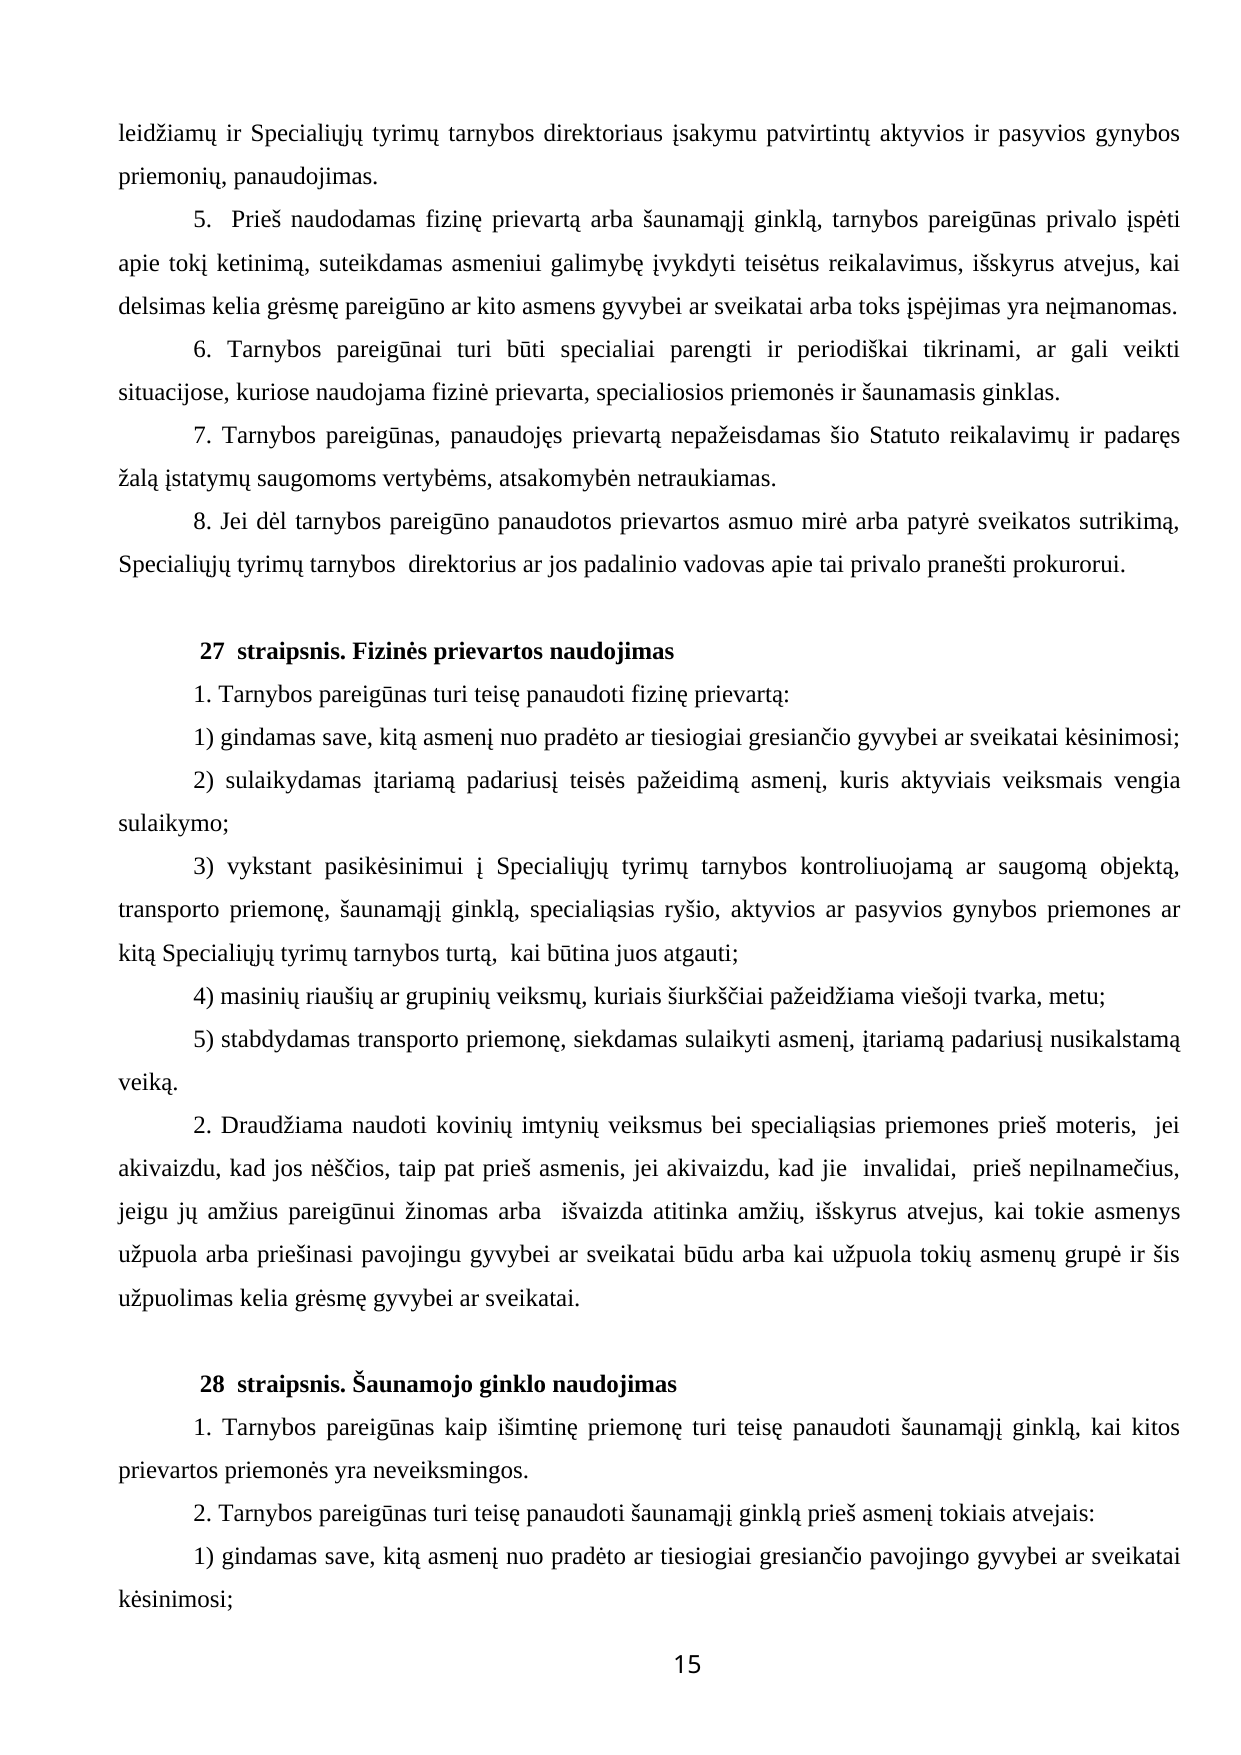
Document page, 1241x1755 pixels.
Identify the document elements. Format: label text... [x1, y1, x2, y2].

text 1. Tarnybos pareigūnas turi teisę panaudoti fizinę prievartą: [118, 679, 1181, 708]
text 2. Draudžiama naudoti kovinių imtynių veiksmus bei specialiąsias priemones prieš moteris, jei akivaizdu, kad jos nėščios, taip pat prieš asmenis, jei akivaizdu, kad jie invalidai, prieš nepilnamečius, jeigu jų amžius pareigūnui žinomas arba išvaizda atitinka amžių, išskyrus atvejus, kai tokie asmenys užpuola arba priešinasi pavojingu gyvybei ar sveikatai būdu arba kai užpuola tokių asmenų grupė ir šis užpuolimas kelia grėsmę gyvybei ar sveikatai. [118, 1110, 1181, 1311]
text leidžiamų ir Specialiųjų tyrimų tarnybos direktoriaus įsakymu patvirtintų aktyvios ir pasyvios gynybos priemonių, panaudojimas. [118, 118, 1181, 190]
text 4) masinių riaušių ar grupinių veiksmų, kuriais šiurkščiai pažeidžiama viešoji tvarka, metu; [118, 981, 1181, 1009]
text 1) gindamas save, kitą asmenį nuo pradėto ar tiesiogiai gresiančio pavojingo gyvybei ar sveikatai kėsinimosi; [118, 1541, 1181, 1613]
text 5) stabdydamas transporto priemonę, siekdamas sulaikyti asmenį, įtariamą padariusį nusikalstamą veiką. [118, 1024, 1181, 1096]
text 7. Tarnybos pareigūnas, panaudojęs prievartą nepažeisdamas šio Statuto reikalavimų ir padaręs žalą įstatymų saugomoms vertybėms, atsakomybėn netraukiamas. [118, 420, 1181, 492]
text 3) vykstant pasikėsinimui į Specialiųjų tyrimų tarnybos kontroliuojamą ar saugomą objektą, transporto priemonę, šaunamąjį ginklą, specialiąsias ryšio, aktyvios ar pasyvios gynybos priemones ar kitą Specialiųjų tyrimų tarnybos turtą, kai būtina juos atgauti; [118, 851, 1181, 966]
text 1. Tarnybos pareigūnas kaip išimtinę priemonę turi teisę panaudoti šaunamąjį ginklą, kai kitos prievartos priemonės yra neveiksmingos. [118, 1412, 1181, 1484]
text 5. Prieš naudodamas fizinę prievartą arba šaunamąjį ginklą, tarnybos pareigūnas privalo įspėti apie tokį ketinimą, suteikdamas asmeniui galimybę įvykdyti teisėtus reikalavimus, išskyrus atvejus, kai delsimas kelia grėsmę pareigūno ar kito asmens gyvybei ar sveikatai arba toks įspėjimas yra neįmanomas. [118, 204, 1181, 319]
text 2) sulaikydamas įtariamą padariusį teisės pažeidimą asmenį, kuris aktyviais veiksmais vengia sulaikymo; [118, 765, 1181, 837]
text 28 straipsnis. Šaunamojo ginklo naudojimas [118, 1369, 1181, 1398]
text 27 straipsnis. Fizinės prievartos naudojimas [118, 636, 1181, 664]
text 2. Tarnybos pareigūnas turi teisę panaudoti šaunamąjį ginklą prieš asmenį tokiais atvejais: [118, 1498, 1181, 1527]
text 1) gindamas save, kitą asmenį nuo pradėto ar tiesiogiai gresiančio gyvybei ar sveikatai kėsinimosi; [118, 722, 1181, 751]
text 6. Tarnybos pareigūnai turi būti specialiai parengti ir periodiškai tikrinami, ar gali veikti situacijose, kuriose naudojama fizinė prievarta, specialiosios priemonės ir šaunamasis ginklas. [118, 334, 1181, 406]
text 8. Jei dėl tarnybos pareigūno panaudotos prievartos asmuo mirė arba patyrė sveikatos sutrikimą, Specialiųjų tyrimų tarnybos direktorius ar jos padalinio vadovas apie tai privalo pranešti prokurorui. [118, 506, 1181, 578]
